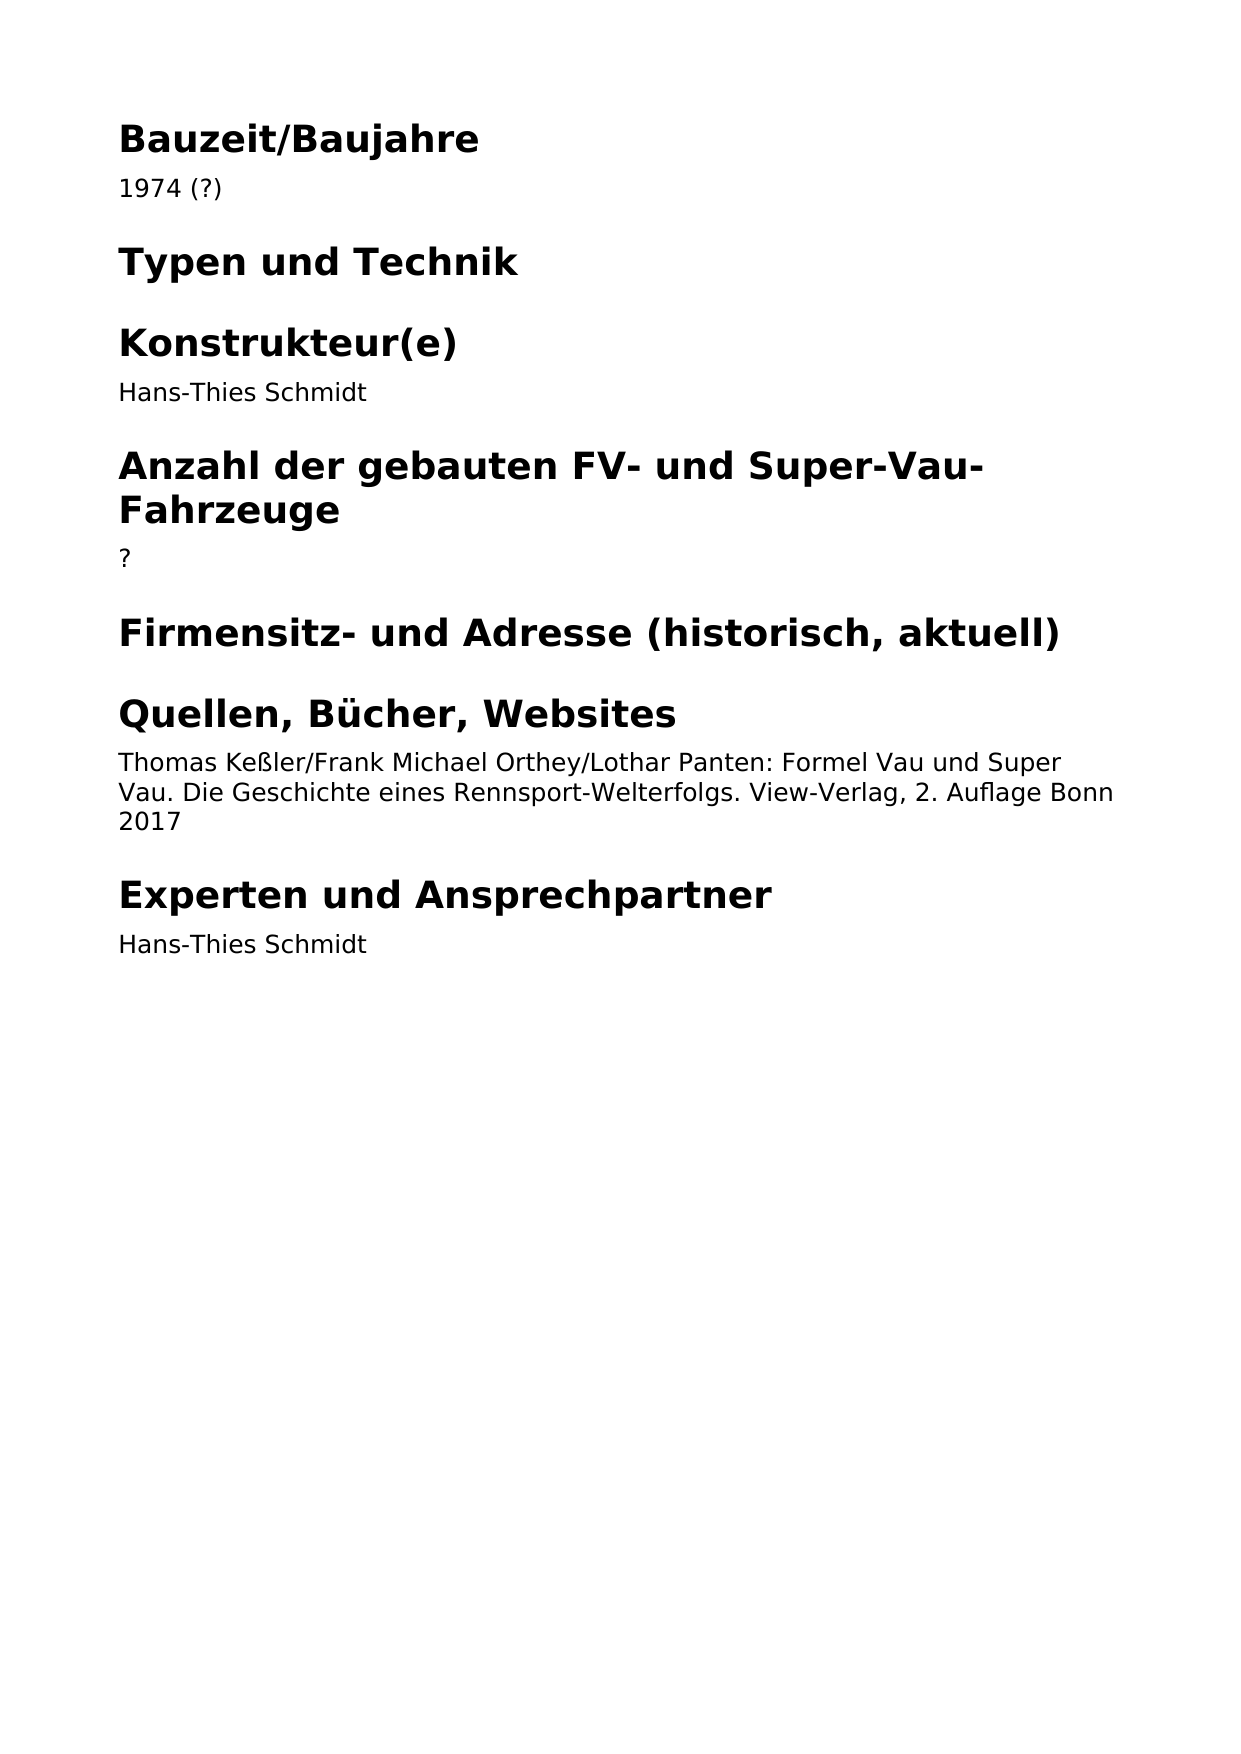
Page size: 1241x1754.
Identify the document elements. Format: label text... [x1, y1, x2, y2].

text 1974 (?) [118, 174, 1122, 203]
subtitle Typen und Technik [118, 241, 1122, 284]
subtitle Bauzeit/Baujahre [118, 118, 1122, 162]
subtitle Firmensitz- und Adresse (historisch, aktuell) [118, 611, 1122, 655]
subtitle Anzahl der gebauten FV- und Super-Vau-Fahrzeuge [118, 445, 1122, 532]
subtitle Experten und Ansprechpartner [118, 874, 1122, 917]
subtitle Quellen, Bücher, Websites [118, 692, 1122, 736]
subtitle Konstrukteur(e) [118, 322, 1122, 366]
text ? [118, 545, 1122, 574]
text Hans-Thies Schmidt [118, 930, 1122, 959]
text Thomas Keßler/Frank Michael Orthey/Lothar Panten: Formel Vau und Super Vau. Die Geschichte eines Rennsport-Welterfolgs. View-Verlag, 2. Auflage Bonn 2017 [118, 749, 1122, 836]
text Hans-Thies Schmidt [118, 378, 1122, 407]
